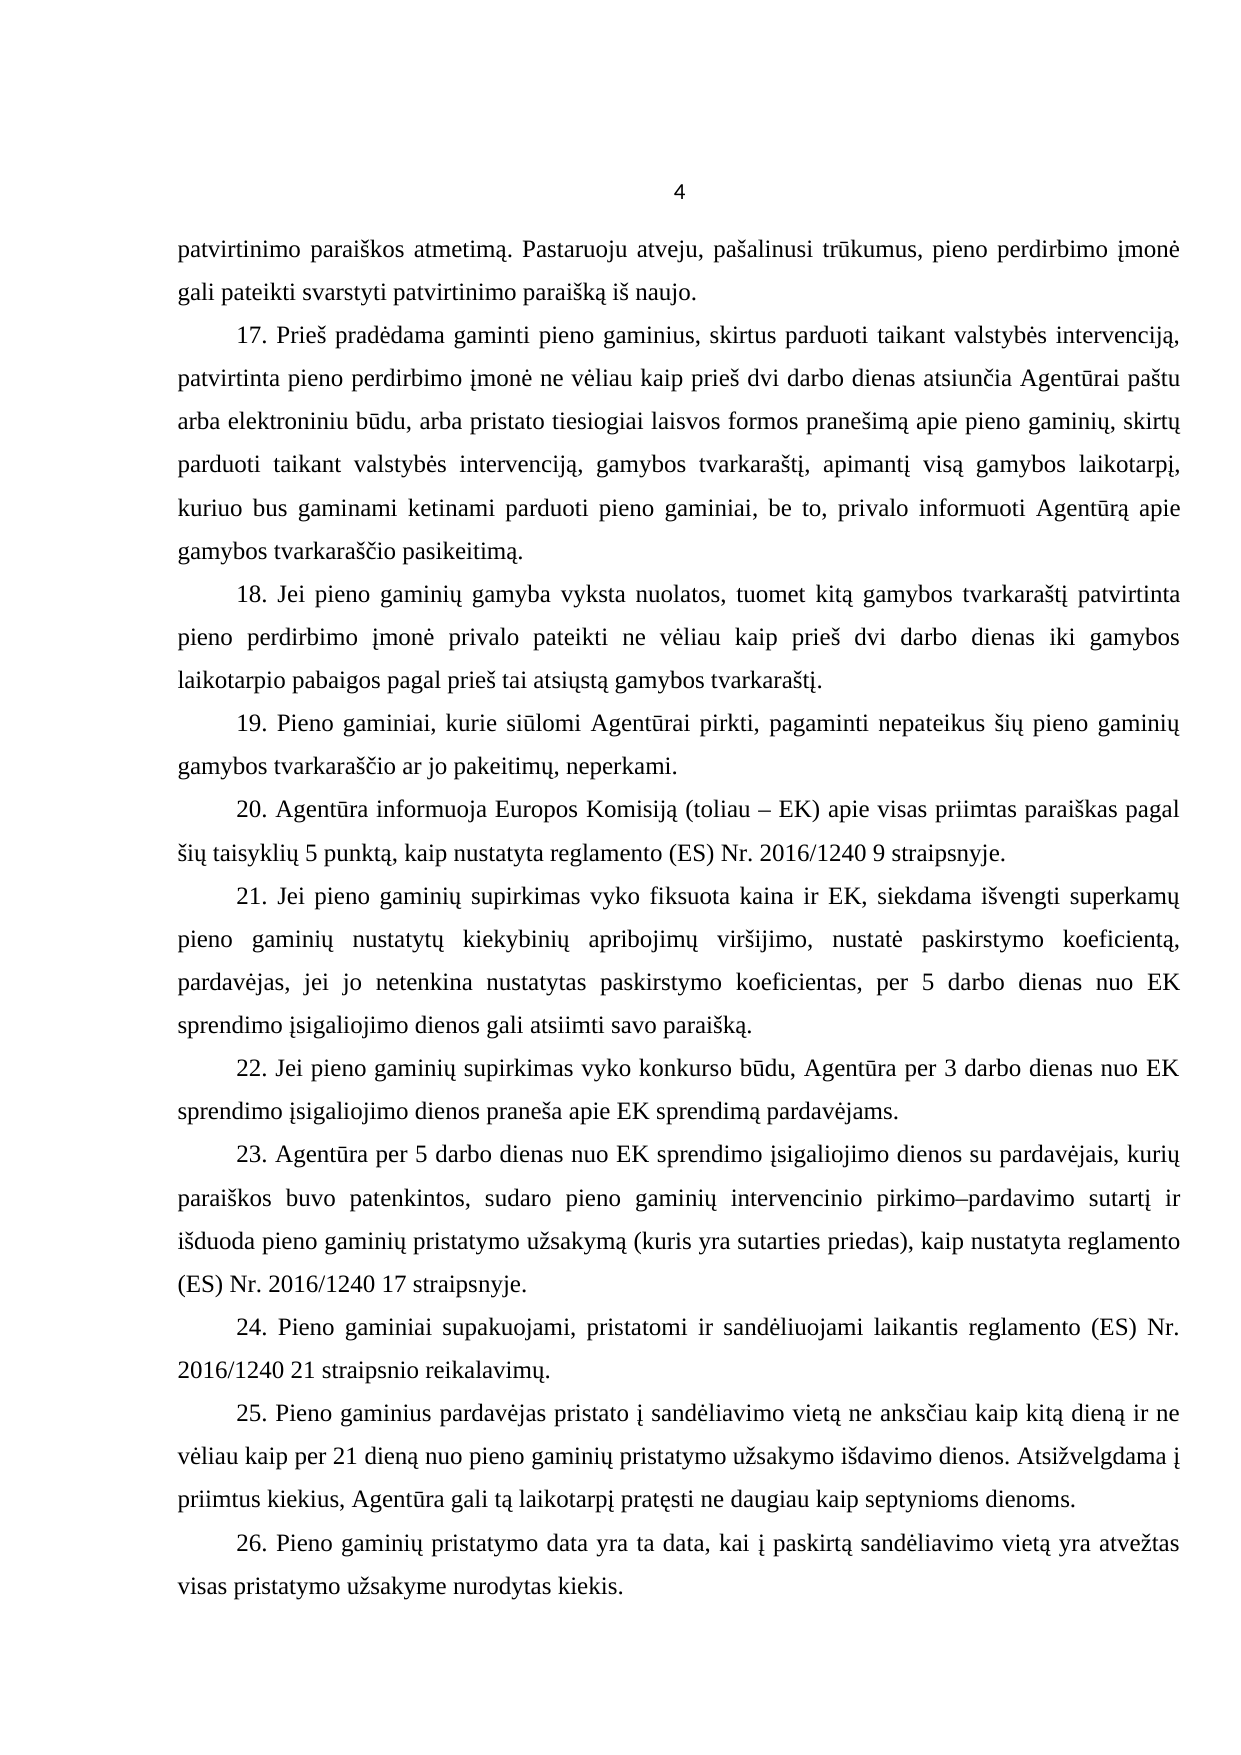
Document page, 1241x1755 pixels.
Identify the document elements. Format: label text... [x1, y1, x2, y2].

text 23. Agentūra per 5 darbo dienas nuo EK sprendimo įsigaliojimo dienos su pardavėjais, kurių paraiškos buvo patenkintos, sudaro pieno gaminių intervencinio pirkimo–pardavimo sutartį ir išduoda pieno gaminių pristatymo užsakymą (kuris yra sutarties priedas), kaip nustatyta reglamento (ES) Nr. 2016/1240 17 straipsnyje. [177, 1139, 1181, 1298]
text 22. Jei pieno gaminių supirkimas vyko konkurso būdu, Agentūra per 3 darbo dienas nuo EK sprendimo įsigaliojimo dienos praneša apie EK sprendimą pardavėjams. [177, 1053, 1181, 1125]
text 19. Pieno gaminiai, kurie siūlomi Agentūrai pirkti, pagaminti nepateikus šių pieno gaminių gamybos tvarkaraščio ar jo pakeitimų, neperkami. [177, 708, 1181, 780]
text 24. Pieno gaminiai supakuojami, pristatomi ir sandėliuojami laikantis reglamento (ES) Nr. 2016/1240 21 straipsnio reikalavimų. [177, 1312, 1181, 1384]
text 18. Jei pieno gaminių gamyba vyksta nuolatos, tuomet kitą gamybos tvarkaraštį patvirtinta pieno perdirbimo įmonė privalo pateikti ne vėliau kaip prieš dvi darbo dienas iki gamybos laikotarpio pabaigos pagal prieš tai atsiųstą gamybos tvarkaraštį. [177, 579, 1181, 694]
text 17. Prieš pradėdama gaminti pieno gaminius, skirtus parduoti taikant valstybės intervenciją, patvirtinta pieno perdirbimo įmonė ne vėliau kaip prieš dvi darbo dienas atsiunčia Agentūrai paštu arba elektroniniu būdu, arba pristato tiesiogiai laisvos formos pranešimą apie pieno gaminių, skirtų parduoti taikant valstybės intervenciją, gamybos tvarkaraštį, apimantį visą gamybos laikotarpį, kuriuo bus gaminami ketinami parduoti pieno gaminiai, be to, privalo informuoti Agentūrą apie gamybos tvarkaraščio pasikeitimą. [177, 320, 1181, 564]
text 21. Jei pieno gaminių supirkimas vyko fiksuota kaina ir EK, siekdama išvengti superkamų pieno gaminių nustatytų kiekybinių apribojimų viršijimo, nustatė paskirstymo koeficientą, pardavėjas, jei jo netenkina nustatytas paskirstymo koeficientas, per 5 darbo dienas nuo EK sprendimo įsigaliojimo dienos gali atsiimti savo paraišką. [177, 881, 1181, 1039]
text 26. Pieno gaminių pristatymo data yra ta data, kai į paskirtą sandėliavimo vietą yra atvežtas visas pristatymo užsakyme nurodytas kiekis. [177, 1528, 1181, 1599]
text 20. Agentūra informuoja Europos Komisiją (toliau – EK) apie visas priimtas paraiškas pagal šių taisyklių 5 punktą, kaip nustatyta reglamento (ES) Nr. 2016/1240 9 straipsnyje. [177, 794, 1181, 866]
text 25. Pieno gaminius pardavėjas pristato į sandėliavimo vietą ne anksčiau kaip kitą dieną ir ne vėliau kaip per 21 dieną nuo pieno gaminių pristatymo užsakymo išdavimo dienos. Atsižvelgdama į priimtus kiekius, Agentūra gali tą laikotarpį pratęsti ne daugiau kaip septynioms dienoms. [177, 1398, 1181, 1513]
text patvirtinimo paraiškos atmetimą. Pastaruoju atveju, pašalinusi trūkumus, pieno perdirbimo įmonė gali pateikti svarstyti patvirtinimo paraišką iš naujo. [177, 234, 1181, 306]
